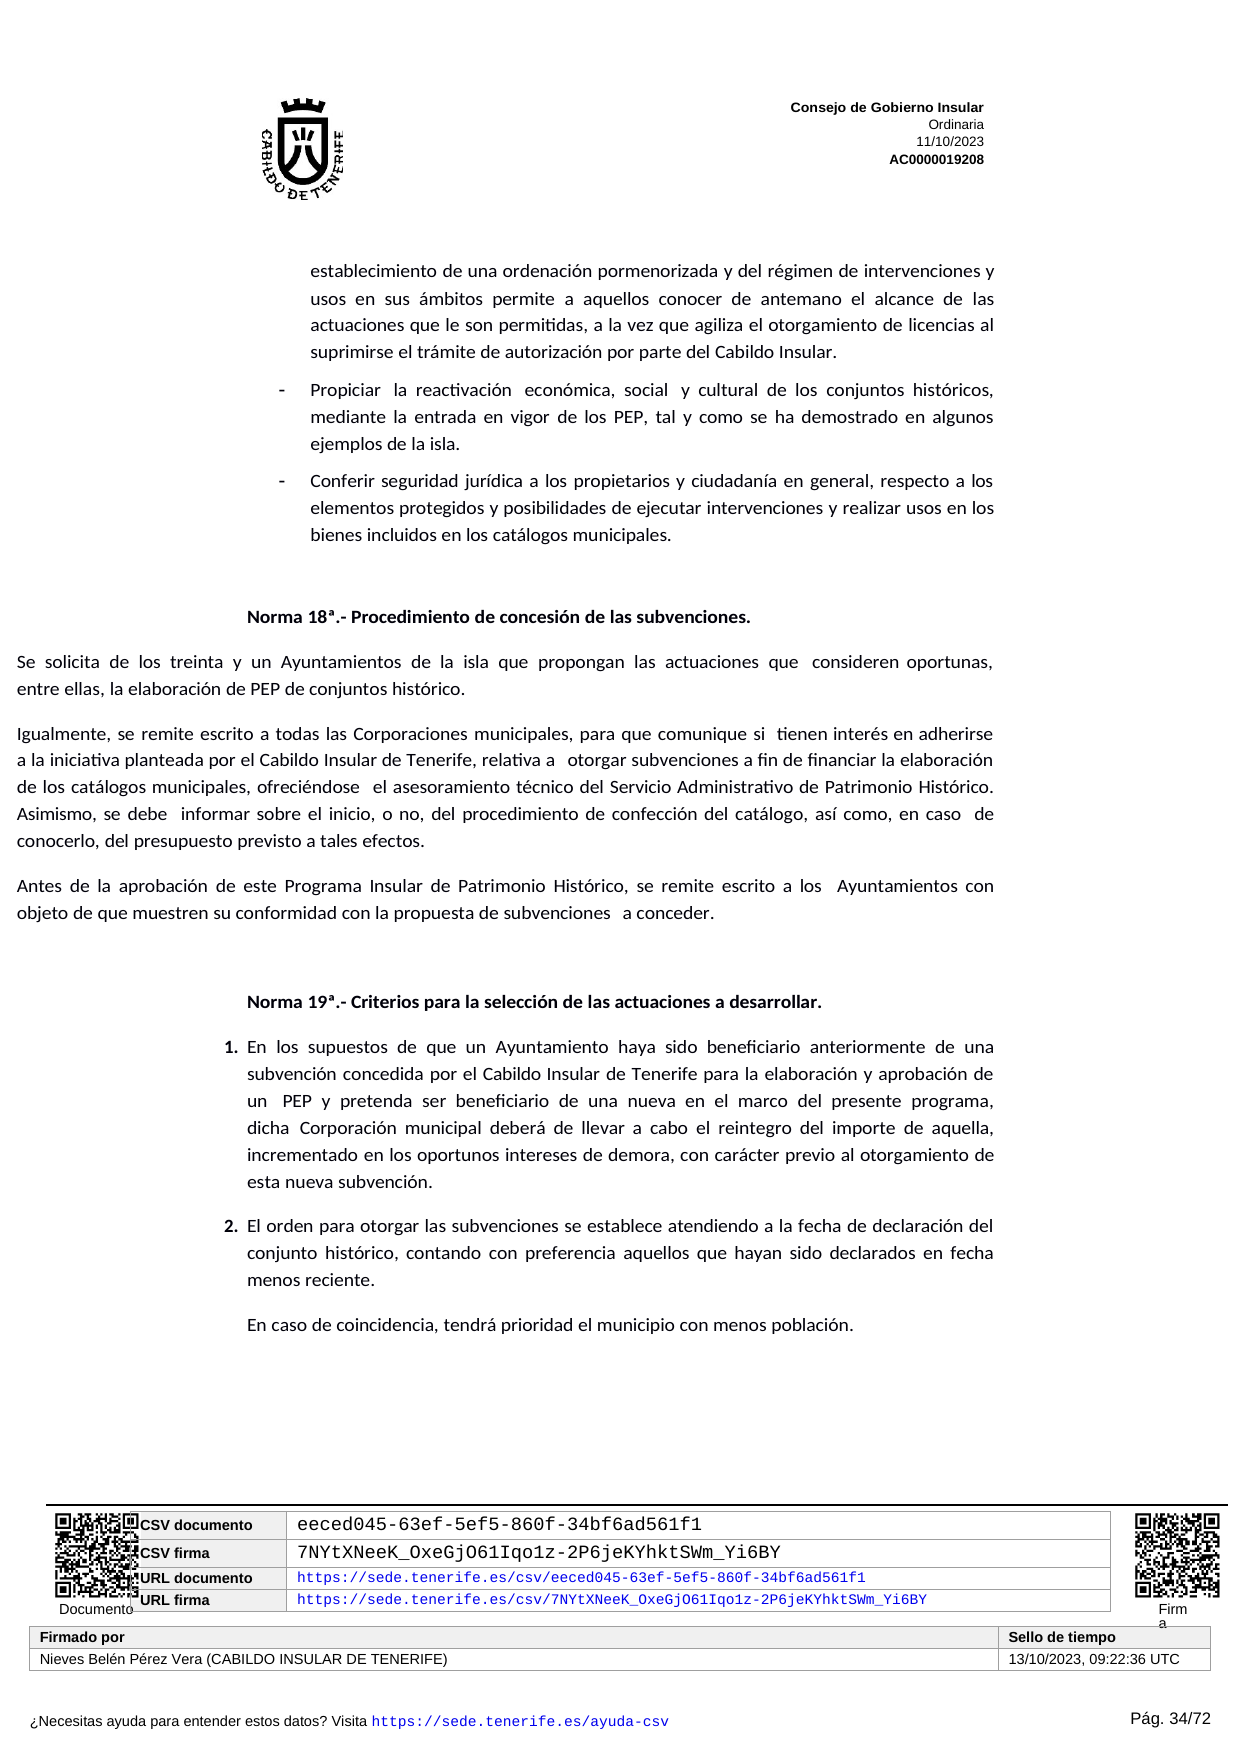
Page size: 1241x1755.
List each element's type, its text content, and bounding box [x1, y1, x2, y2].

table_cell https://sede.tenerife.es/csv/7NYtXNeeK_OxeGjO61Iqo1z-2P6jeKYhktSWm_Yi6BY [287, 1590, 1110, 1611]
table_cell 13/10/2023, 09:22:36 UTC [999, 1649, 1210, 1670]
table_header CSV documento [141, 1512, 286, 1539]
table_cell 7NYtXNeeK_OxeGjO61Iqo1z-2P6jeKYhktSWm_Yi6BY [287, 1540, 1110, 1567]
table_cell URL firma [131, 1590, 286, 1611]
table_header Firmado por [30, 1627, 998, 1648]
list Conferir seguridad jurídica a los propietarios y ciudadanía en general, respecto a los elementos protegidos y posibilidades de ejecutar intervenciones y realizar usos en los bienes incluidos en los catálogos municipales. [278, 469, 994, 546]
text Antes de la aprobación de este Programa Insular de Patrimonio Histórico, se remite escrito a los Ayuntamientos con objeto de que muestren su conformidad con la propuesta de subvenciones a conceder. [17, 874, 994, 924]
list En los supuestos de que un Ayuntamiento haya sido beneficiario anteriormente de una subvención concedida por el Cabildo Insular de Tenerife para la elaboración y aprobación de un PEP y pretenda ser beneficiario de una nueva en el marco del presente programa, dicha Corporación municipal deberá de llevar a cabo el reintegro del importe de aquella, incrementado en los oportunos intereses de demora, con carácter previo al otorgamiento de esta nueva subvención. [224, 1035, 994, 1193]
table_header eeced045-63ef-5ef5-860f-34bf6ad561f1 [287, 1512, 1110, 1539]
table_cell CSV firma [141, 1540, 286, 1567]
text Igualmente, se remite escrito a todas las Corporaciones municipales, para que comunique si tienen interés en adherirse a la iniciativa planteada por el Cabildo Insular de Tenerife, relativa a otorgar subvenciones a fin de financiar la elaboración de los catálogos municipales, ofreciéndose el asesoramiento técnico del Servicio Administrativo de Patrimonio Histórico. Asimismo, se debe informar sobre el inicio, o no, del procedimiento de confección del catálogo, así como, en caso de conocerlo, del presupuesto previsto a tales efectos. [17, 722, 994, 852]
table_cell https://sede.tenerife.es/csv/eeced045-63ef-5ef5-860f-34bf6ad561f1 [287, 1568, 1110, 1589]
subtitle Norma 18ª.- Procedimiento de concesión de las subvenciones. [247, 605, 1224, 628]
subtitle Norma 19ª.- Criterios para la selección de las actuaciones a desarrollar. [247, 990, 1224, 1013]
text En caso de coincidencia, tendrá prioridad el municipio con menos población. [247, 1313, 1224, 1336]
table_cell Nieves Belén Pérez Vera (CABILDO INSULAR DE TENERIFE) [30, 1649, 998, 1670]
table_header Sello de tiempo [999, 1627, 1210, 1648]
text Se solicita de los treinta y un Ayuntamientos de la isla que propongan las actuaciones que consideren oportunas, entre ellas, la elaboración de PEP de conjuntos histórico. [17, 650, 994, 700]
list El orden para otorgar las subvenciones se establece atendiendo a la fecha de declaración del conjunto histórico, contando con preferencia aquellos que hayan sido declarados en fecha menos reciente. [224, 1214, 994, 1291]
list Propiciar la reactivación económica, social y cultural de los conjuntos históricos, mediante la entrada en vigor de los PEP, tal y como se ha demostrado en algunos ejemplos de la isla. [278, 378, 994, 455]
text establecimiento de una ordenación pormenorizada y del régimen de intervenciones y usos en sus ámbitos permite a aquellos conocer de antemano el alcance de las actuaciones que le son permitidas, a la vez que agiliza el otorgamiento de licencias al suprimirse el trámite de autorización por parte del Cabildo Insular. [310, 260, 994, 363]
table_cell URL documento [141, 1568, 286, 1589]
